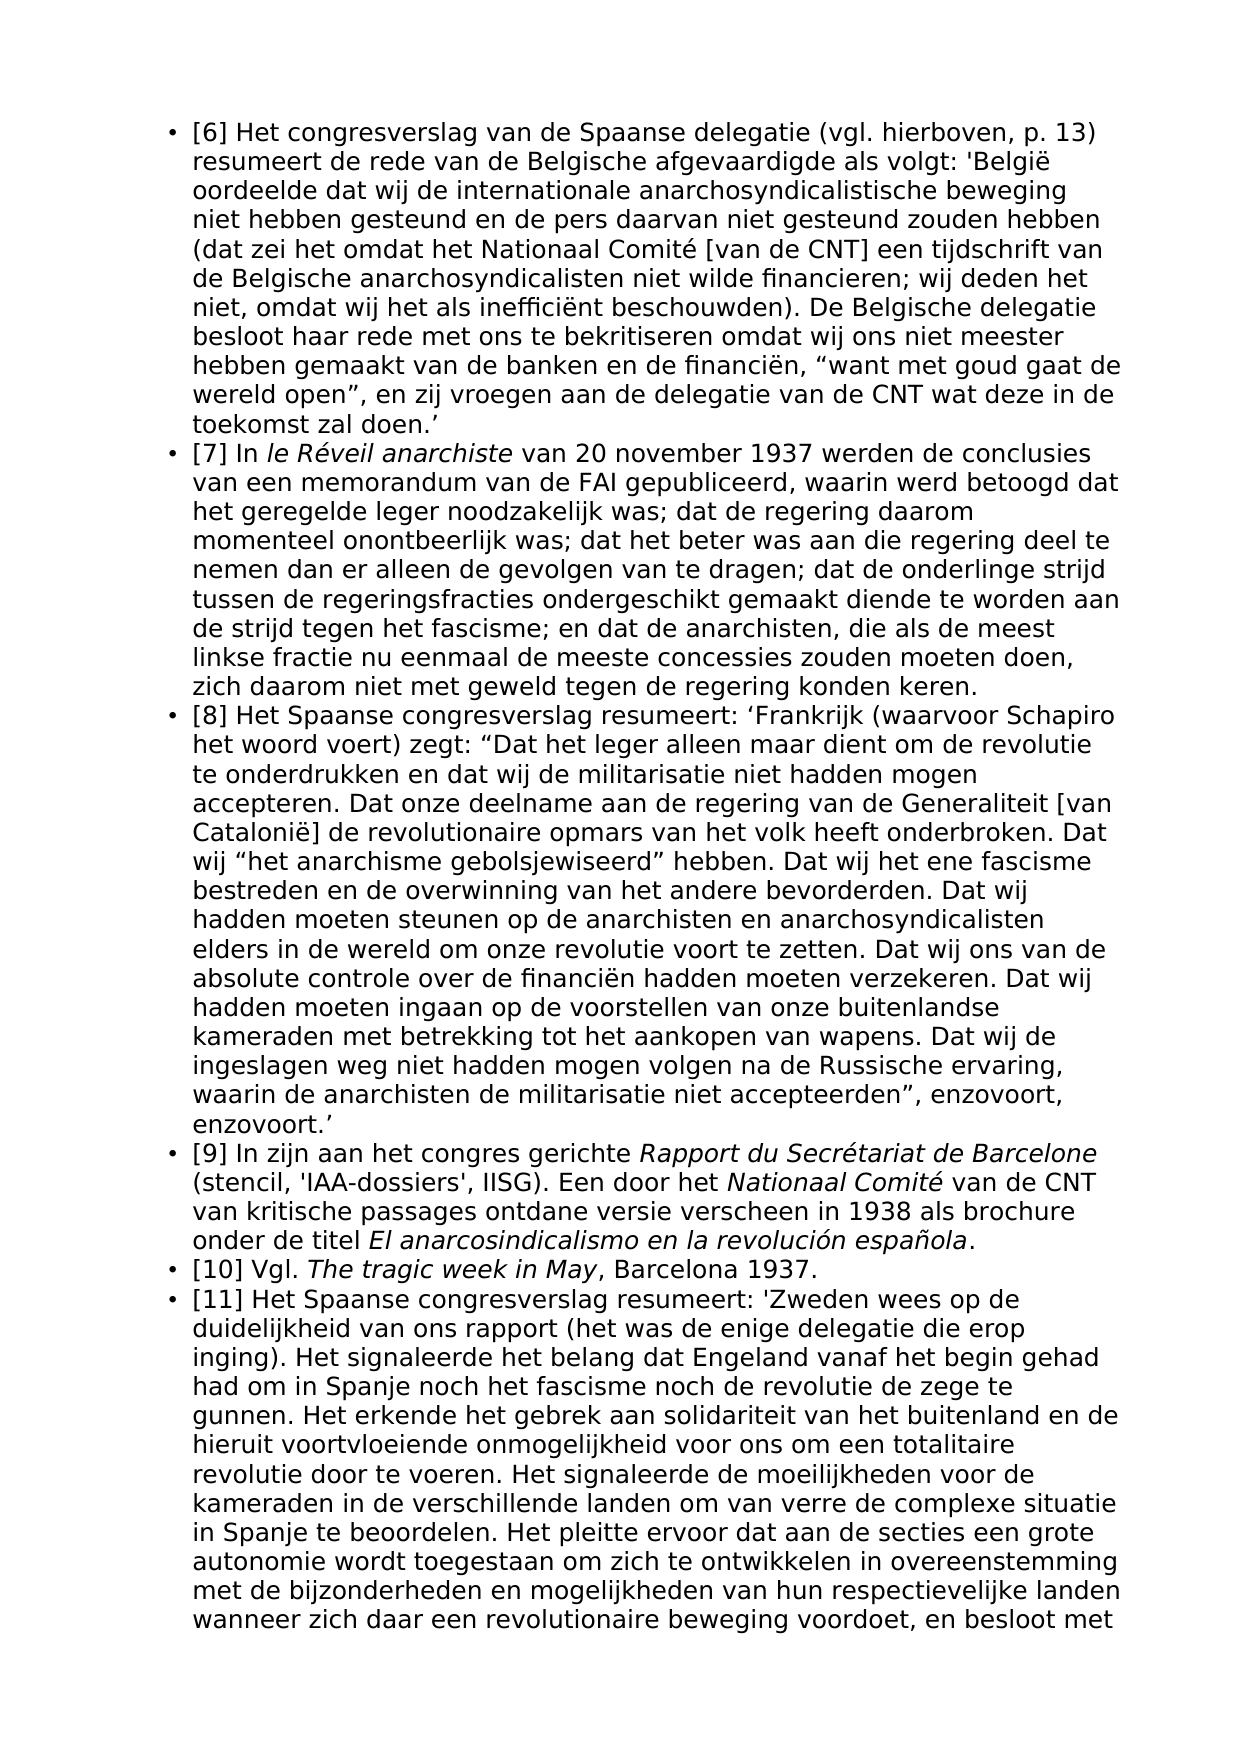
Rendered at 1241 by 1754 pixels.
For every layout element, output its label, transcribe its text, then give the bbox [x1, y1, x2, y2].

list [10] Vgl. The tragic week in May, Barcelona 1937. [177, 1256, 1122, 1285]
list [6] Het congresverslag van de Spaanse delegatie (vgl. hierboven, p. 13) resumeert de rede van de Belgische afgevaardigde als volgt: 'België oordeelde dat wij de internationale anarchosyndicalistische beweging niet hebben gesteund en de pers daarvan niet gesteund zouden hebben (dat zei het omdat het Nationaal Comité [van de CNT] een tijdschrift van de Belgische anarchosyndicalisten niet wilde financieren; wij deden het niet, omdat wij het als inefficiënt beschouwden). De Belgische delegatie besloot haar rede met ons te bekritiseren omdat wij ons niet meester hebben gemaakt van de banken en de financiën, “want met goud gaat de wereld open”, en zij vroegen aan de delegatie van de CNT wat deze in de toekomst zal doen.’ [177, 118, 1122, 439]
list [8] Het Spaanse congresverslag resumeert: ‘Frankrijk (waarvoor Schapiro het woord voert) zegt: “Dat het leger alleen maar dient om de revolutie te onderdrukken en dat wij de militarisatie niet hadden mogen accepteren. Dat onze deelname aan de regering van de Generaliteit [van Catalonië] de revolutionaire opmars van het volk heeft onderbroken. Dat wij “het anarchisme gebolsjewiseerd” hebben. Dat wij het ene fascisme bestreden en de overwinning van het andere bevorderden. Dat wij hadden moeten steunen op de anarchisten en anarchosyndicalisten elders in de wereld om onze revolutie voort te zetten. Dat wij ons van de absolute controle over de financiën hadden moeten verzekeren. Dat wij hadden moeten ingaan op de voorstellen van onze buitenlandse kameraden met betrekking tot het aankopen van wapens. Dat wij de ingeslagen weg niet hadden mogen volgen na de Russische ervaring, waarin de anarchisten de militarisatie niet accepteerden”, enzovoort, enzovoort.’ [177, 701, 1122, 1139]
list [7] In le Réveil anarchiste van 20 november 1937 werden de conclusies van een memorandum van de FAI gepubliceerd, waarin werd betoogd dat het geregelde leger noodzakelijk was; dat de regering daarom momenteel onontbeerlijk was; dat het beter was aan die regering deel te nemen dan er alleen de gevolgen van te dragen; dat de onderlinge strijd tussen de regeringsfracties ondergeschikt gemaakt diende te worden aan de strijd tegen het fascisme; en dat de anarchisten, die als de meest linkse fractie nu eenmaal de meeste concessies zouden moeten doen, zich daarom niet met geweld tegen de regering konden keren. [177, 439, 1122, 701]
list [9] In zijn aan het congres gerichte Rapport du Secrétariat de Barcelone (stencil, 'IAA-dossiers', IISG). Een door het Nationaal Comité van de CNT van kritische passages ontdane versie verscheen in 1938 als brochure onder de titel El anarcosindicalismo en la revolución española. [177, 1139, 1122, 1256]
list [11] Het Spaanse congresverslag resumeert: 'Zweden wees op de duidelijkheid van ons rapport (het was de enige delegatie die erop inging). Het signaleerde het belang dat Engeland vanaf het begin gehad had om in Spanje noch het fascisme noch de revolutie de zege te gunnen. Het erkende het gebrek aan solidariteit van het buitenland en de hieruit voortvloeiende onmogelijkheid voor ons om een totalitaire revolutie door te voeren. Het signaleerde de moeilijkheden voor de kameraden in de verschillende landen om van verre de complexe situatie in Spanje te beoordelen. Het pleitte ervoor dat aan de secties een grote autonomie wordt toegestaan om zich te ontwikkelen in overeenstemming met de bijzonderheden en mogelijkheden van hun respectievelijke landen wanneer zich daar een revolutionaire beweging voordoet, en besloot met [177, 1285, 1122, 1635]
